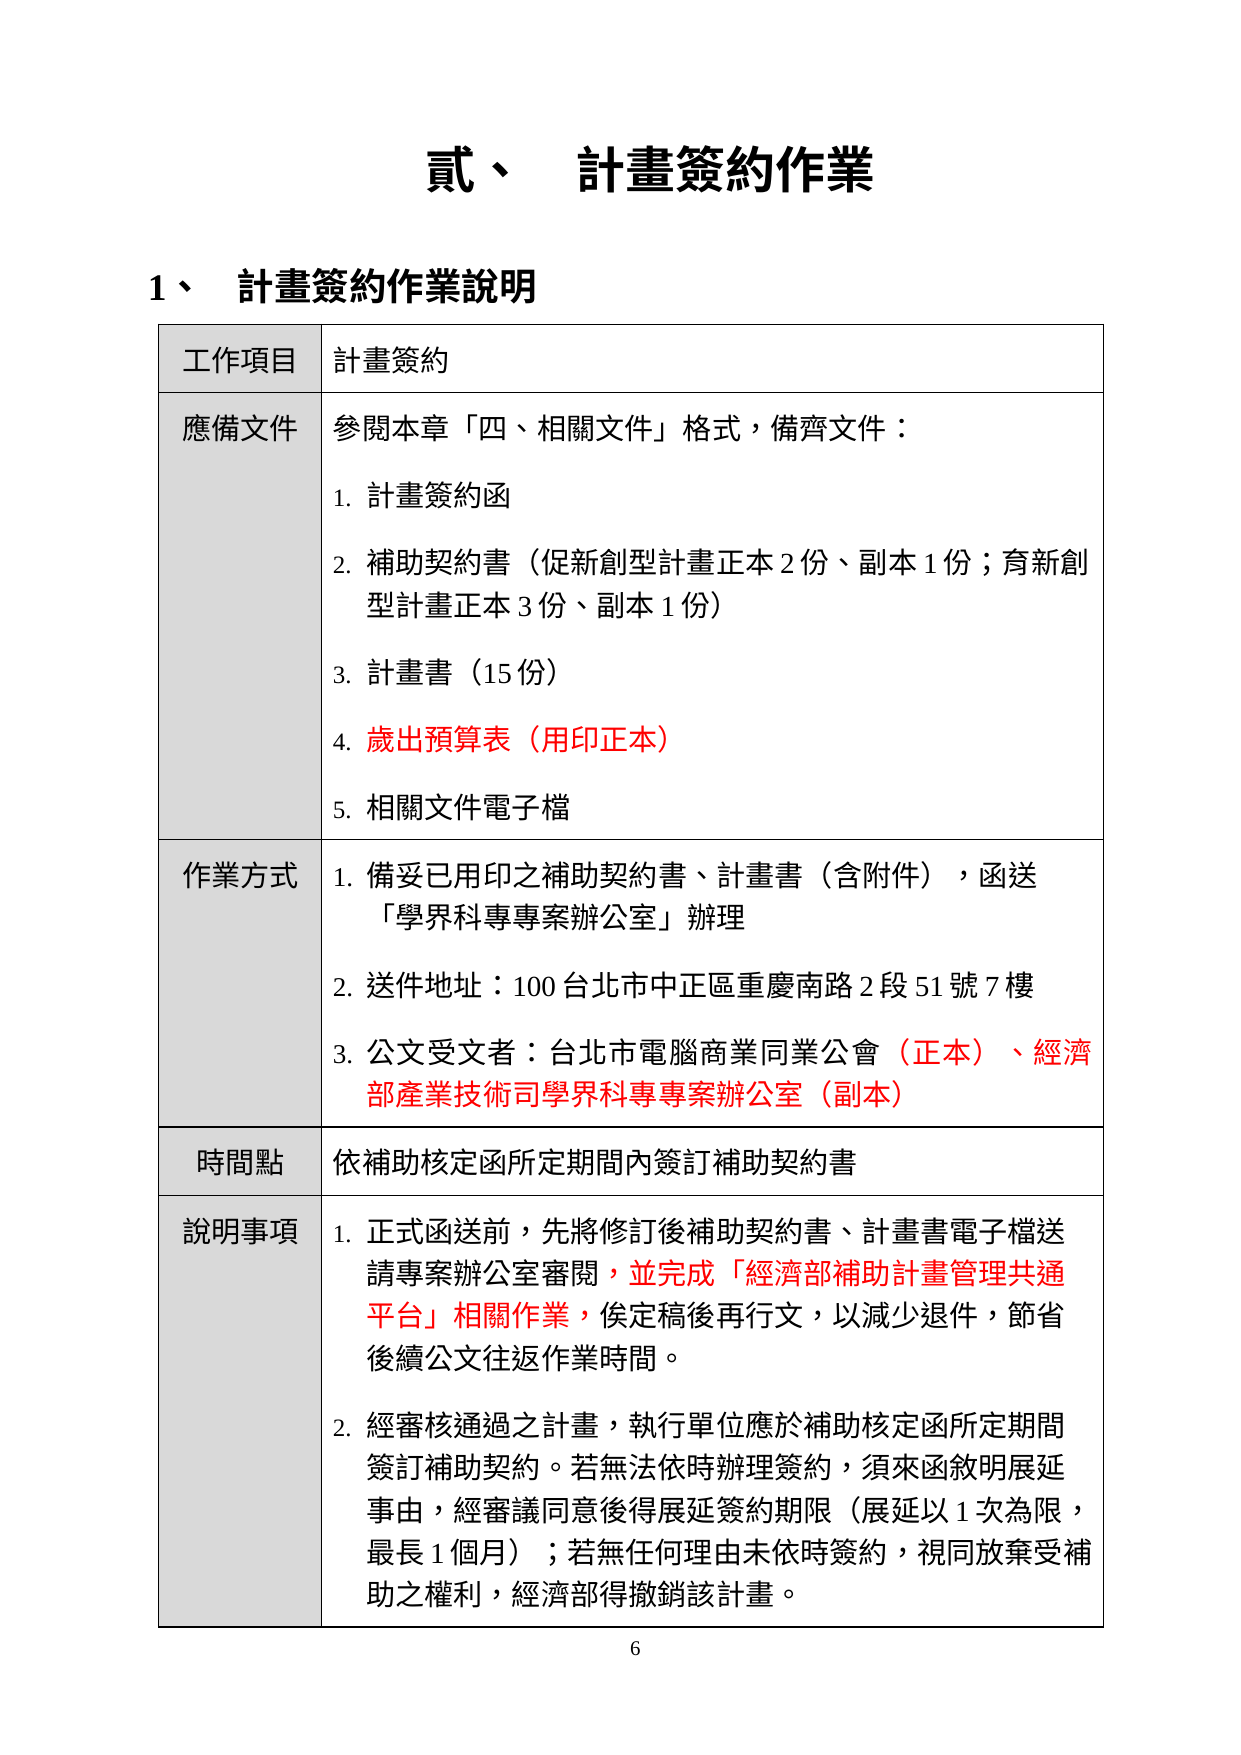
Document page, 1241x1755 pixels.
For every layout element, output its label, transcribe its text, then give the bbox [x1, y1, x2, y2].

table_header 工作項目 [159, 325, 321, 392]
table_cell 作業方式 [159, 840, 321, 1126]
table_cell 依補助核定函所定期間內簽訂補助契約書 [322, 1128, 1103, 1195]
table_cell 參閱本章「四、相關文件」格式，備齊文件： 計畫簽約函 補助契約書（促新創型計畫正本2份、副本1份；育新創型計畫正本3份、副本1份） 計畫書（15份） 歲出預算表（用印正本） 相關文件電子檔 [322, 393, 1103, 839]
table_cell 時間點 [159, 1128, 321, 1195]
table_cell 備妥已用印之補助契約書、計畫書（含附件），函送「學界科專專案辦公室」辦理 送件地址：100台北市中正區重慶南路2段51號7樓 公文受文者：台北市電腦商業同業公會（正本）、經濟部產業技術司學界科專專案辦公室（副本） [322, 840, 1103, 1126]
list 計畫簽約作業說明 [148, 257, 1122, 311]
table_header 計畫簽約 [322, 325, 1103, 392]
table_cell 說明事項 [159, 1196, 321, 1626]
table_cell 應備文件 [159, 393, 321, 839]
table_cell 正式函送前，先將修訂後補助契約書、計畫書電子檔送請專案辦公室審閱，並完成「經濟部補助計畫管理共通平台」相關作業，俟定稿後再行文，以減少退件，節省後續公文往返作業時間。 經審核通過之計畫，執行單位應於補助核定函所定期間簽訂補助契約。若無法依時辦理簽約，須來函敘明展延事由，經審議同意後得展延簽約期限（展延以1次為限，最長1個月）；若無任何理由未依時簽約，視同放棄受補助之權利，經濟部得撤銷該計畫。 請領補助經費方式請參考本管理作業手冊「肆、工作報告繳交暨請款作業」之「三、請領補助經費作業說明」。 [322, 1196, 1103, 1626]
list 計畫簽約作業 [177, 131, 1122, 203]
